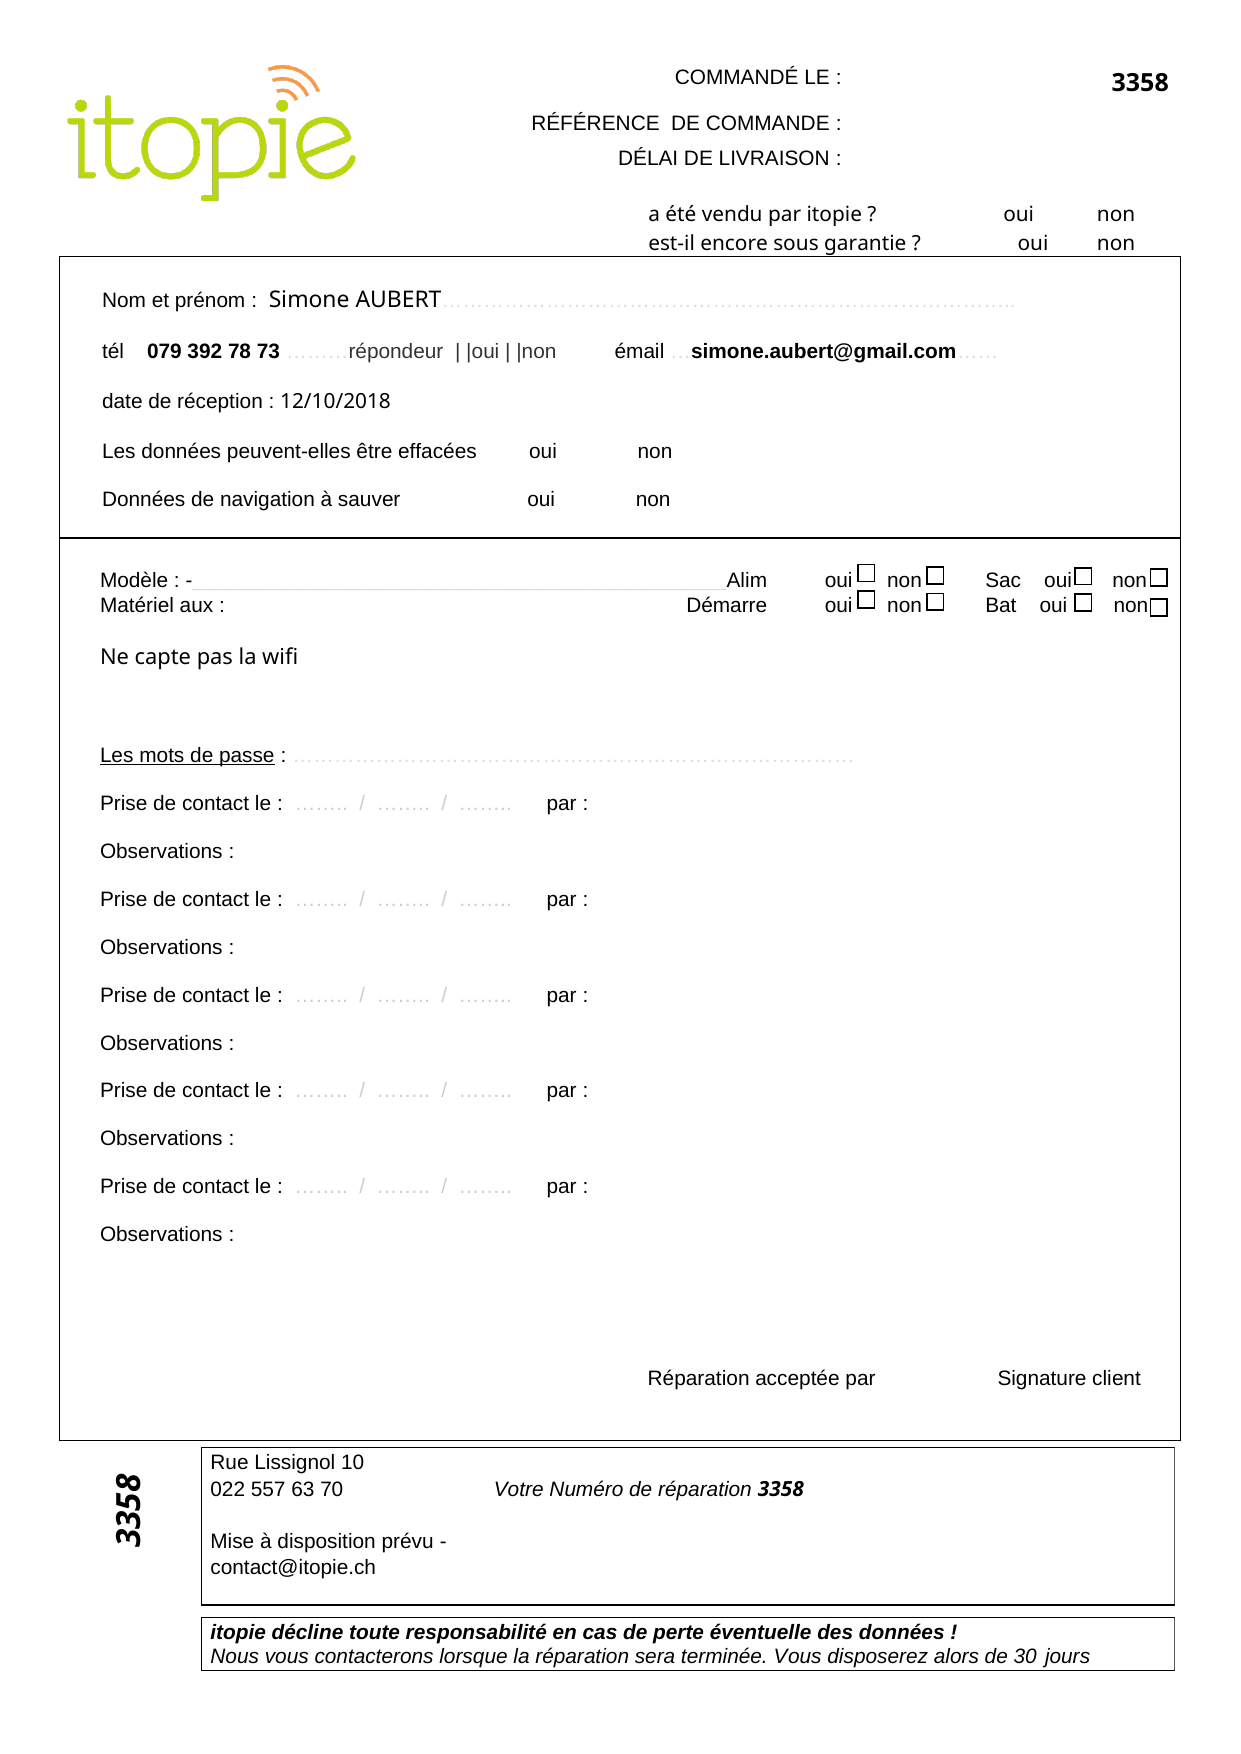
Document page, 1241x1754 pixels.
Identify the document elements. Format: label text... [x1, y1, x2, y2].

table_cell itopie décline toute responsabilité en cas de perte éventuelle des données ! Nous vous contacterons lorsque la réparation sera terminée. Vous disposerez alors de 30 jours [195, 1611, 1180, 1677]
text Ne capte pas la wifi [60, 638, 1180, 671]
text Modèle : - Alim oui non Sac oui non [60, 562, 856, 590]
text Modèle : - Alim oui non Sac oui non [879, 562, 925, 590]
text Prise de contact le : …….. / …….. / …….. par : [60, 979, 1180, 1006]
text Modèle : - Alim oui non Sac oui non [948, 562, 1180, 590]
table_header 3358 [847, 59, 1180, 104]
text Observations : [60, 1027, 1180, 1054]
text Prise de contact le : …….. / …….. / …….. par : [60, 788, 1180, 815]
text Observations : [60, 836, 1180, 863]
table_cell [847, 140, 1180, 175]
table_header COMMANDÉ LE : [490, 59, 847, 104]
text Prise de contact le : …….. / …….. / …….. par : [60, 1075, 1180, 1102]
picture [67, 65, 356, 201]
text est-il encore sous garantie ? oui non [59, 228, 1181, 256]
text Les données peuvent-elles être effacées oui non [60, 436, 1180, 463]
text Observations : [60, 1123, 1180, 1150]
text Les mots de passe : ……………………………………………………………………… [60, 740, 1180, 767]
text Données de navigation à sauver oui non [60, 484, 1180, 511]
text Observations : [60, 1219, 1180, 1246]
text date de réception : 12/10/2018 [60, 383, 1180, 415]
text Nom et prénom : Simone AUBERT……………………………………………………………………….. [60, 280, 1180, 314]
text tél 079 392 78 73 ………répondeur | |oui | |non émail …simone.aubert@gmail.com…… [60, 335, 1180, 362]
text Prise de contact le : …….. / …….. / …….. par : [60, 883, 1180, 911]
text Prise de contact le : …….. / …….. / …….. par : [60, 1171, 1180, 1198]
text Matériel aux : Démarre oui non Bat oui non [60, 590, 1180, 617]
table_cell DÉLAI DE LIVRAISON : [490, 140, 847, 175]
text Réparation acceptée par Signature client [60, 1363, 1180, 1390]
table_header 3358 [59, 1441, 195, 1677]
table_cell RÉFÉRENCE DE COMMANDE : [490, 105, 847, 140]
text a été vendu par itopie ? oui non [59, 199, 1181, 228]
table_header Rue Lissignol 10 022 557 63 70 Votre Numéro de réparation 3358 Mise à disposition prévu - contact@itopie.ch [195, 1441, 1180, 1611]
text Observations : [60, 931, 1180, 958]
table_cell [847, 105, 1180, 140]
